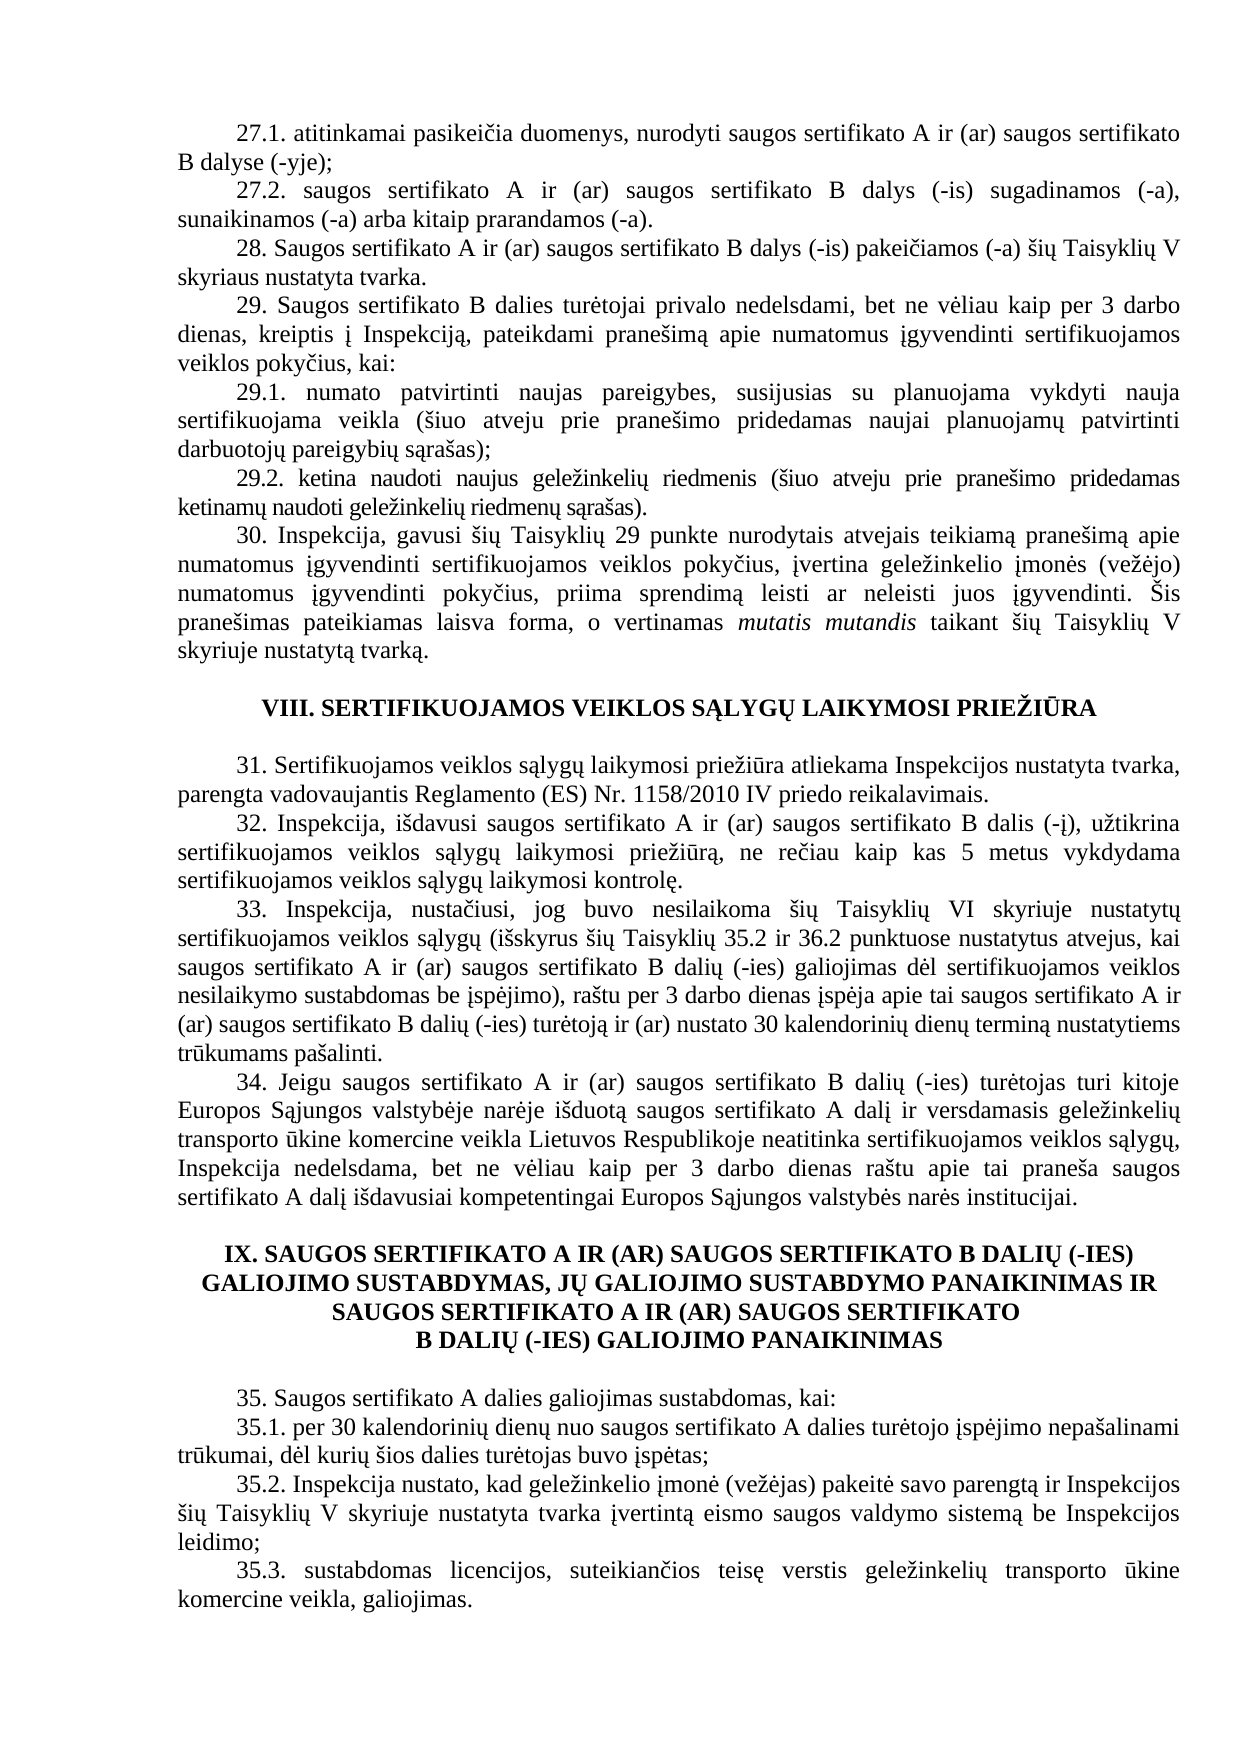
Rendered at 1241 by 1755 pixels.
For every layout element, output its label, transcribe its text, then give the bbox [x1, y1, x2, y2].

text 31. Sertifikuojamos veiklos sąlygų laikymosi priežiūra atliekama Inspekcijos nustatyta tvarka, parengta vadovaujantis Reglamento (ES) Nr. 1158/2010 IV priedo reikalavimais. [177, 751, 1181, 808]
text 27.2. saugos sertifikato A ir (ar) saugos sertifikato B dalys (-is) sugadinamos (-a), sunaikinamos (-a) arba kitaip prarandamos (-a). [177, 176, 1181, 233]
text 35.1. per 30 kalendorinių dienų nuo saugos sertifikato A dalies turėtojo įspėjimo nepašalinami trūkumai, dėl kurių šios dalies turėtojas buvo įspėtas; [177, 1412, 1181, 1469]
text 34. Jeigu saugos sertifikato A ir (ar) saugos sertifikato B dalių (-ies) turėtojas turi kitoje Europos Sąjungos valstybėje narėje išduotą saugos sertifikato A dalį ir versdamasis geležinkelių transporto ūkine komercine veikla Lietuvos Respublikoje neatitinka sertifikuojamos veiklos sąlygų, Inspekcija nedelsdama, bet ne vėliau kaip per 3 darbo dienas raštu apie tai praneša saugos sertifikato A dalį išdavusiai kompetentingai Europos Sąjungos valstybės narės institucijai. [177, 1067, 1181, 1211]
text 35.2. Inspekcija nustato, kad geležinkelio įmonė (vežėjas) pakeitė savo parengtą ir Inspekcijos šių Taisyklių V skyriuje nustatyta tvarka įvertintą eismo saugos valdymo sistemą be Inspekcijos leidimo; [177, 1469, 1181, 1556]
text 28. Saugos sertifikato A ir (ar) saugos sertifikato B dalys (-is) pakeičiamos (-a) šių Taisyklių V skyriaus nustatyta tvarka. [177, 233, 1181, 291]
text 33. Inspekcija, nustačiusi, jog buvo nesilaikoma šių Taisyklių VI skyriuje nustatytų sertifikuojamos veiklos sąlygų (išskyrus šių Taisyklių 35.2 ir 36.2 punktuose nustatytus atvejus, kai saugos sertifikato A ir (ar) saugos sertifikato B dalių (-ies) galiojimas dėl sertifikuojamos veiklos nesilaikymo sustabdomas be įspėjimo), raštu per 3 darbo dienas įspėja apie tai saugos sertifikato A ir (ar) saugos sertifikato B dalių (-ies) turėtoją ir (ar) nustato 30 kalendorinių dienų terminą nustatytiems trūkumams pašalinti. [177, 894, 1181, 1067]
text 35.3. sustabdomas licencijos, suteikiančios teisę verstis geležinkelių transporto ūkine komercine veikla, galiojimas. [177, 1556, 1181, 1613]
text 29. Saugos sertifikato B dalies turėtojai privalo nedelsdami, bet ne vėliau kaip per 3 darbo dienas, kreiptis į Inspekciją, pateikdami pranešimą apie numatomus įgyvendinti sertifikuojamos veiklos pokyčius, kai: [177, 291, 1181, 377]
text B DALIŲ (-IES) galiojimo PANAIKINIMAS [177, 1326, 1181, 1354]
text IX. SAUGOS SERTIFIKATO A IR (AR) SAUGOS SERTIFIKATO B DALIŲ (-IES) GALIOJIMO SUSTABDYMAS, JŲ galiojimo sustabdymo panaikinimas IR SAUGOS SERTIFIKATO A IR (AR) SAUGOS SERTIFIKATO [177, 1239, 1181, 1326]
text 29.2. ketina naudoti naujus geležinkelių riedmenis (šiuo atveju prie pranešimo pridedamas ketinamų naudoti geležinkelių riedmenų sąrašas). [177, 463, 1181, 521]
text 29.1. numato patvirtinti naujas pareigybes, susijusias su planuojama vykdyti nauja sertifikuojama veikla (šiuo atveju prie pranešimo pridedamas naujai planuojamų patvirtinti darbuotojų pareigybių sąrašas); [177, 377, 1181, 463]
text 32. Inspekcija, išdavusi saugos sertifikato A ir (ar) saugos sertifikato B dalis (-į), užtikrina sertifikuojamos veiklos sąlygų laikymosi priežiūrą, ne rečiau kaip kas 5 metus vykdydama sertifikuojamos veiklos sąlygų laikymosi kontrolę. [177, 808, 1181, 894]
text 30. Inspekcija, gavusi šių Taisyklių 29 punkte nurodytais atvejais teikiamą pranešimą apie numatomus įgyvendinti sertifikuojamos veiklos pokyčius, įvertina geležinkelio įmonės (vežėjo) numatomus įgyvendinti pokyčius, priima sprendimą leisti ar neleisti juos įgyvendinti. Šis pranešimas pateikiamas laisva forma, o vertinamas mutatis mutandis taikant šių Taisyklių V skyriuje nustatytą tvarką. [177, 521, 1181, 664]
text VIII. SERTIFIKUOJAMOS VEIKLOS SĄLYGŲ laikymosi PRIEŽIŪRA [177, 693, 1181, 722]
text 27.1. atitinkamai pasikeičia duomenys, nurodyti saugos sertifikato A ir (ar) saugos sertifikato B dalyse (-yje); [177, 118, 1181, 176]
text 35. Saugos sertifikato A dalies galiojimas sustabdomas, kai: [177, 1383, 1181, 1412]
